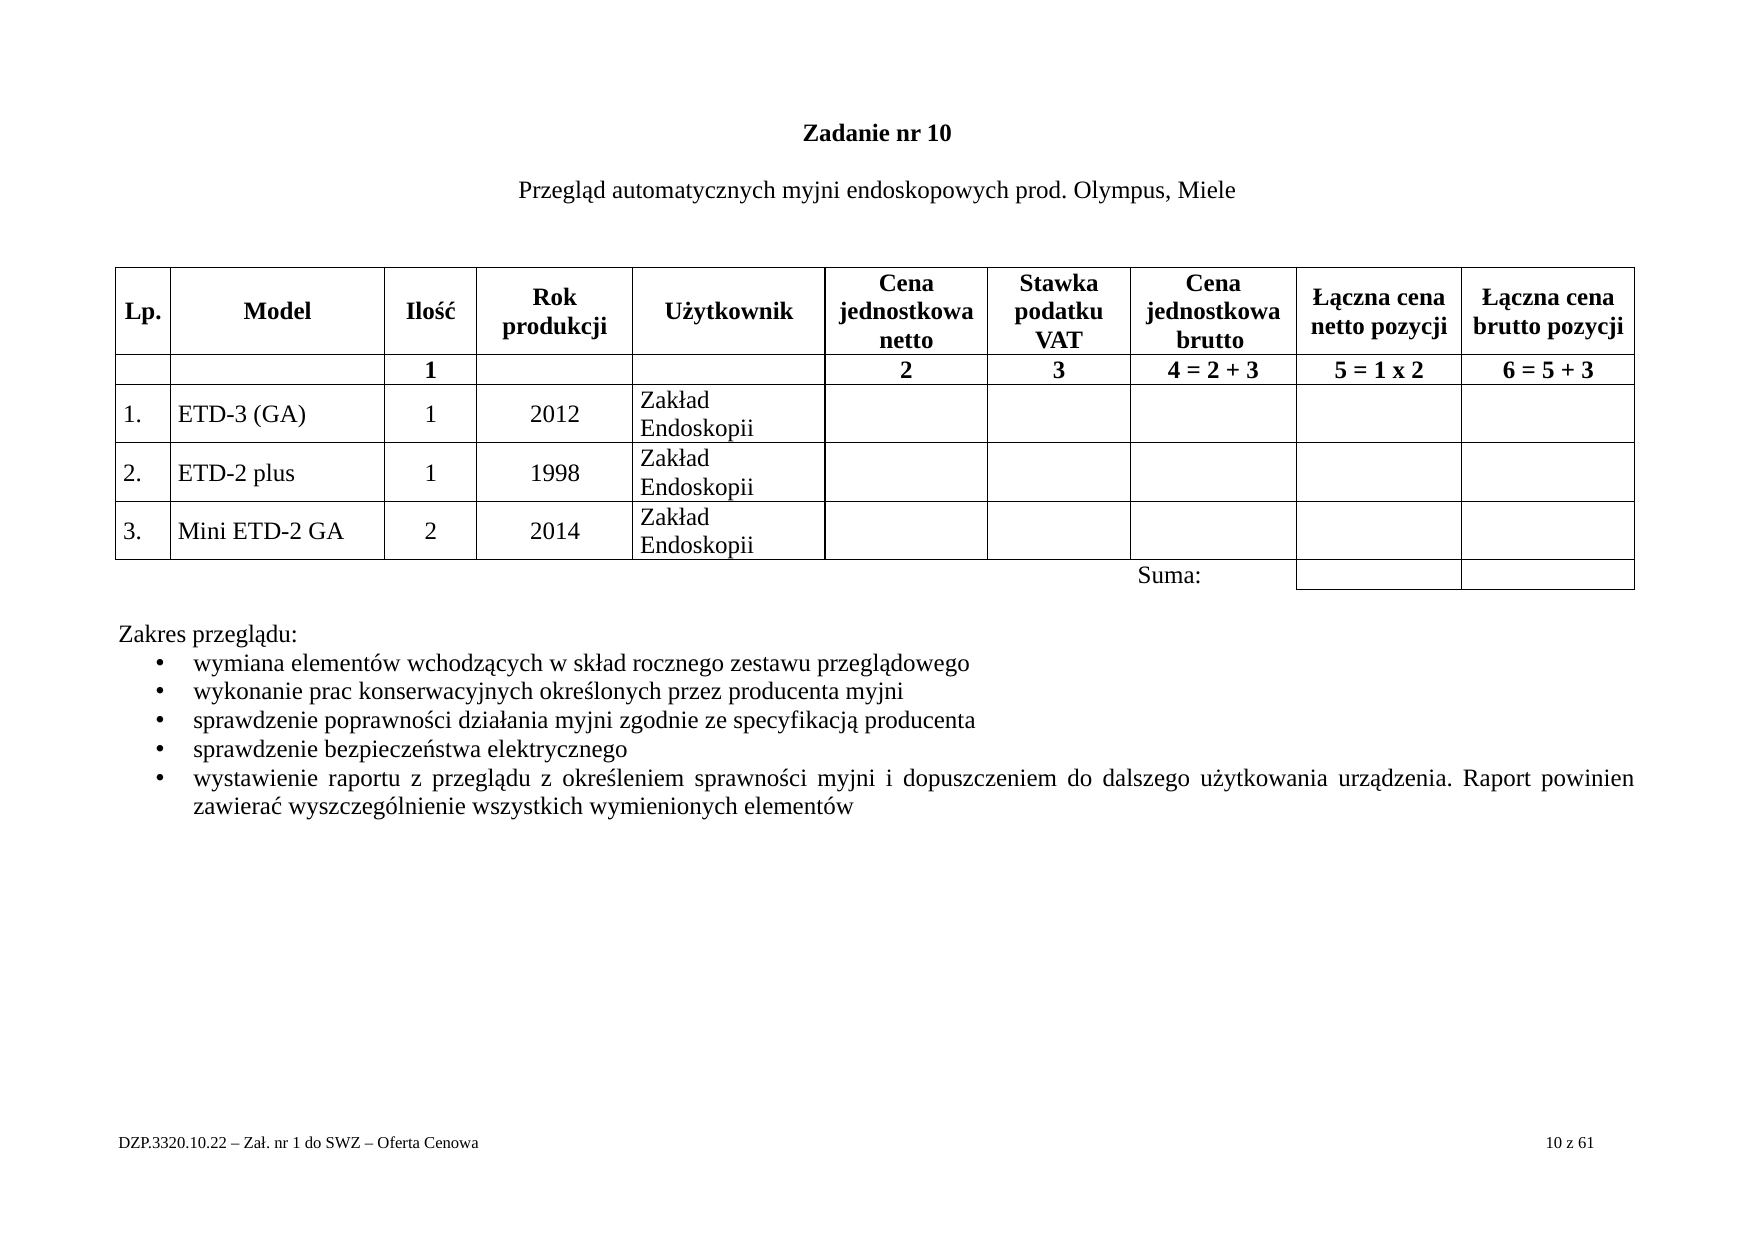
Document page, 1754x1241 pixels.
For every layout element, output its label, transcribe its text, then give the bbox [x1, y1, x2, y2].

table_cell 1998 [477, 443, 632, 501]
table_header Cena jednostkowa netto [826, 268, 987, 354]
table_header Użytkownik [633, 268, 824, 354]
table_cell [1297, 443, 1461, 501]
list wystawienie raportu z przeglądu z określeniem sprawności myjni i dopuszczeniem do dalszego użytkowania urządzenia. Raport powinien zawierać wyszczególnienie wszystkich wymienionych elementów [156, 763, 1636, 820]
table_header Stawka podatku VAT [988, 268, 1130, 354]
table_cell [477, 355, 632, 384]
table_cell 2 [385, 502, 476, 559]
title Przegląd automatycznych myjni endoskopowych prod. Olympus, Miele [118, 176, 1636, 204]
table_cell [1131, 385, 1296, 442]
list sprawdzenie poprawności działania myjni zgodnie ze specyfikacją producenta [156, 705, 1636, 734]
table_cell [116, 560, 170, 589]
table_cell 5 = 1 x 2 [1297, 355, 1461, 384]
table_cell [825, 560, 987, 589]
table_cell 3. [116, 502, 170, 559]
table_cell [1297, 560, 1461, 589]
table_cell ETD-3 (GA) [171, 385, 384, 442]
table_header Cena jednostkowa brutto [1131, 268, 1296, 354]
table_cell [988, 443, 1130, 501]
table_cell [633, 355, 824, 384]
table_cell [116, 355, 170, 384]
table_cell [633, 560, 825, 589]
table_cell 3 [988, 355, 1130, 384]
table_cell Suma: [1130, 560, 1296, 589]
table_cell 2. [116, 443, 170, 501]
list wykonanie prac konserwacyjnych określonych przez producenta myjni [156, 676, 1636, 705]
table_cell [826, 502, 987, 559]
table_cell [1297, 385, 1461, 442]
table_cell 1 [385, 443, 476, 501]
table_cell [1297, 502, 1461, 559]
table_cell ETD-2 plus [171, 443, 384, 501]
table_cell [384, 560, 477, 589]
table_header Rok produkcji [477, 268, 632, 354]
table_cell [171, 355, 384, 384]
table_cell [1462, 560, 1634, 589]
table_cell 1 [385, 355, 476, 384]
table_cell 1. [116, 385, 170, 442]
table_cell [1462, 502, 1634, 559]
title Zadanie nr 10 [118, 118, 1636, 147]
list sprawdzenie bezpieczeństwa elektrycznego [156, 734, 1636, 763]
table_cell [1462, 443, 1634, 501]
table_cell 2012 [477, 385, 632, 442]
table_cell 1 [385, 385, 476, 442]
table_header Ilość [385, 268, 476, 354]
table_cell [1131, 502, 1296, 559]
table_cell Zakład Endoskopii [633, 502, 824, 559]
table_cell [988, 385, 1130, 442]
text Zakres przeglądu: [118, 619, 1636, 648]
table_cell [988, 502, 1130, 559]
table_cell 2014 [477, 502, 632, 559]
table_cell [826, 443, 987, 501]
table_cell [477, 560, 633, 589]
table_cell [988, 560, 1130, 589]
table_cell Zakład Endoskopii [633, 443, 824, 501]
table_cell [1131, 443, 1296, 501]
table_cell Zakład Endoskopii [633, 385, 824, 442]
table_cell 2 [826, 355, 987, 384]
table_cell [1462, 385, 1634, 442]
table_cell [826, 385, 987, 442]
table_cell Mini ETD-2 GA [171, 502, 384, 559]
table_cell 6 = 5 + 3 [1462, 355, 1634, 384]
table_cell 4 = 2 + 3 [1131, 355, 1296, 384]
table_cell [170, 560, 384, 589]
list wymiana elementów wchodzących w skład rocznego zestawu przeglądowego [156, 648, 1636, 676]
table_header Lp. [116, 268, 170, 354]
table_header Łączna cena netto pozycji [1297, 268, 1461, 354]
table_header Łączna cena brutto pozycji [1462, 268, 1634, 354]
table_header Model [171, 268, 384, 354]
